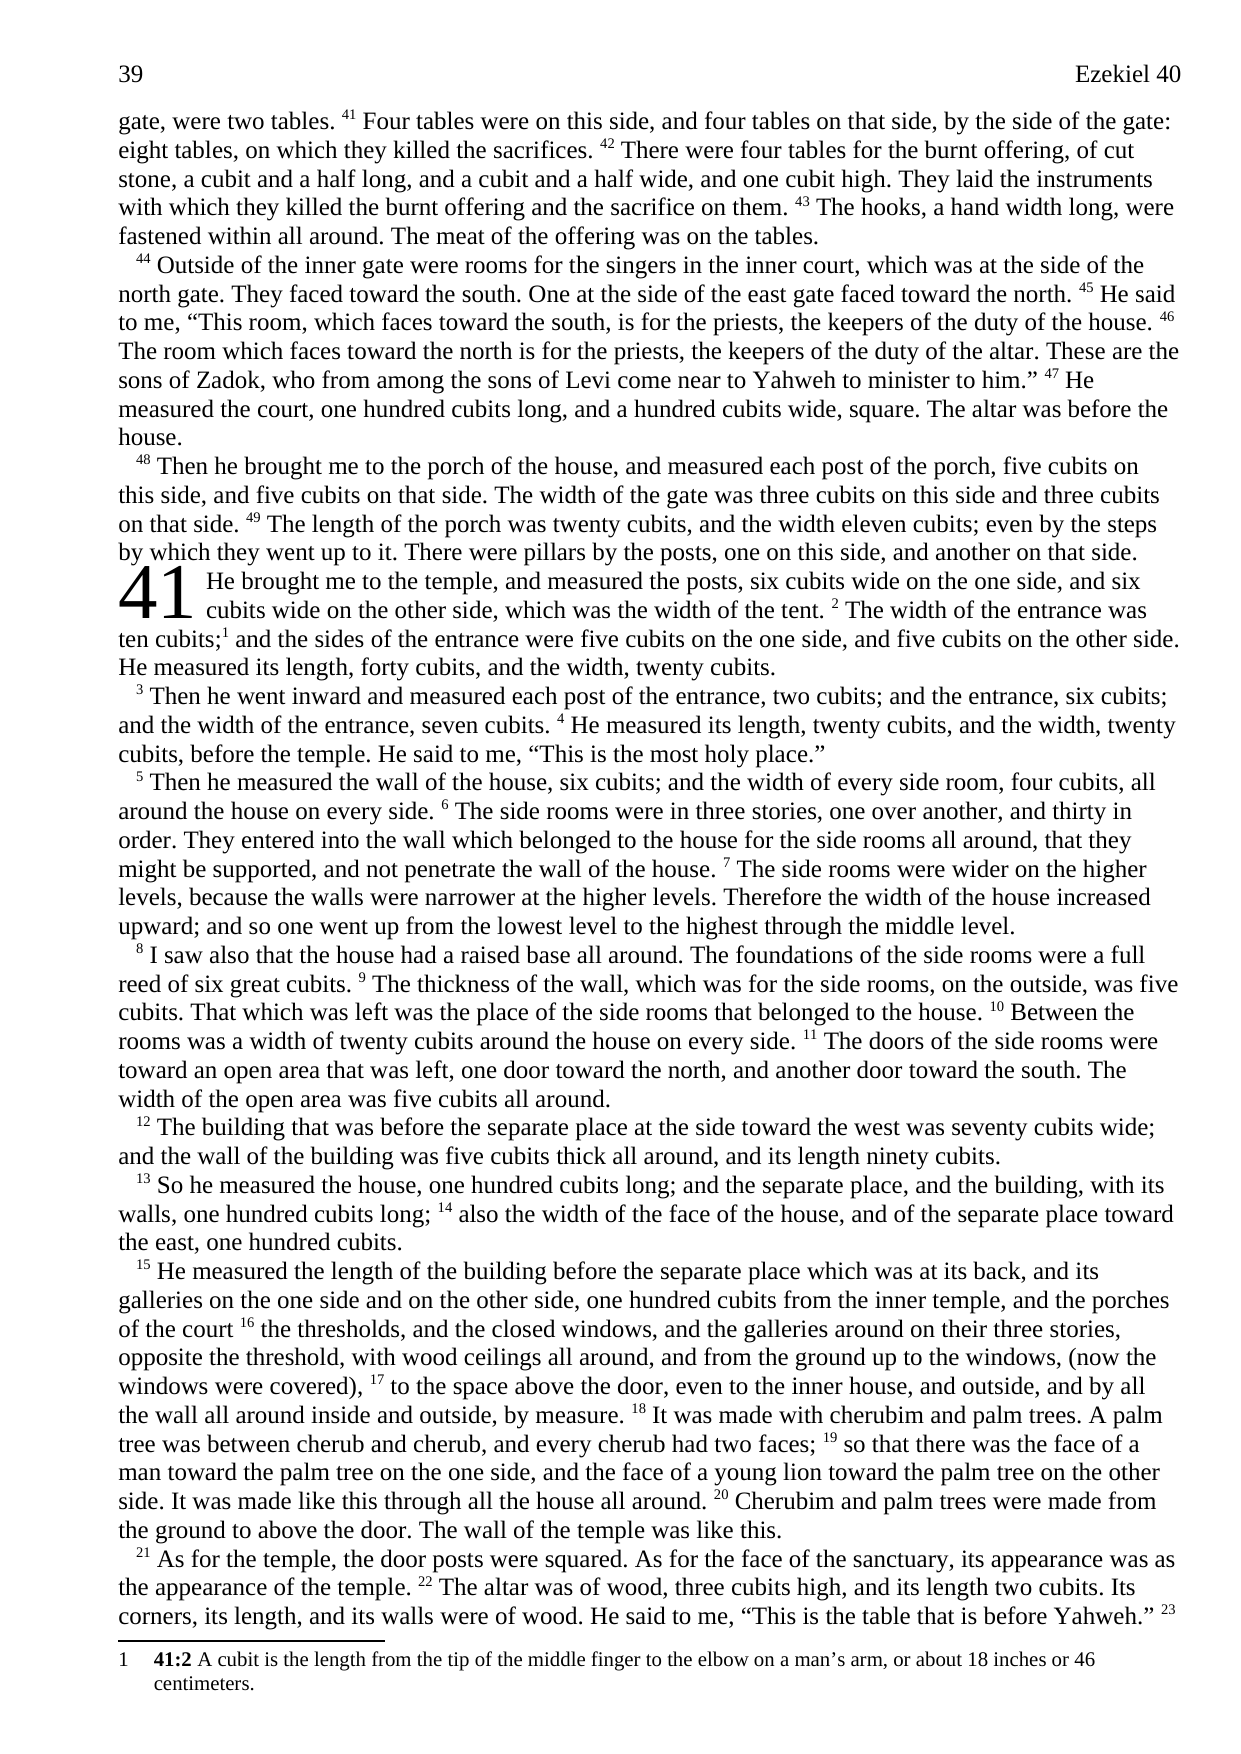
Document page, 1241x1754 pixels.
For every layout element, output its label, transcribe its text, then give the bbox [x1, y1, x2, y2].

text 41He brought me to the temple, and measured the posts, six cubits wide on the one side, and six cubits wide on the other side, which was the width of the tent. 2 The width of the entrance was ten cubits; and the sides of the entrance were five cubits on the one side, and five cubits on the other side. He measured its length, forty cubits, and the width, twenty cubits. [118, 566, 1181, 681]
text 8 I saw also that the house had a raised base all around. The foundations of the side rooms were a full reed of six great cubits. 9 The thickness of the wall, which was for the side rooms, on the outside, was five cubits. That which was left was the place of the side rooms that belonged to the house. 10 Between the rooms was a width of twenty cubits around the house on every side. 11 The doors of the side rooms were toward an open area that was left, one door toward the north, and another door toward the south. The width of the open area was five cubits all around. [118, 940, 1181, 1112]
text 44 Outside of the inner gate were rooms for the singers in the inner court, which was at the side of the north gate. They faced toward the south. One at the side of the east gate faced toward the north. 45 He said to me, “This room, which faces toward the south, is for the priests, the keepers of the duty of the house. 46 The room which faces toward the north is for the priests, the keepers of the duty of the altar. These are the sons of Zadok, who from among the sons of Levi come near to Yahweh to minister to him.” 47 He measured the court, one hundred cubits long, and a hundred cubits wide, square. The altar was before the house. [118, 250, 1181, 451]
text 12 The building that was before the separate place at the side toward the west was seventy cubits wide; and the wall of the building was five cubits thick all around, and its length ninety cubits. [118, 1112, 1181, 1170]
text 48 Then he brought me to the porch of the house, and measured each post of the porch, five cubits on this side, and five cubits on that side. The width of the gate was three cubits on this side and three cubits on that side. 49 The length of the porch was twenty cubits, and the width eleven cubits; even by the steps by which they went up to it. There were pillars by the posts, one on this side, and another on that side. [118, 451, 1181, 566]
text gate, were two tables. 41 Four tables were on this side, and four tables on that side, by the side of the gate: eight tables, on which they killed the sacrifices. 42 There were four tables for the burnt offering, of cut stone, a cubit and a half long, and a cubit and a half wide, and one cubit high. They laid the instruments with which they killed the burnt offering and the sacrifice on them. 43 The hooks, a hand width long, were fastened within all around. The meat of the offering was on the tables. [118, 106, 1181, 250]
text 13 So he measured the house, one hundred cubits long; and the separate place, and the building, with its walls, one hundred cubits long; 14 also the width of the face of the house, and of the separate place toward the east, one hundred cubits. [118, 1170, 1181, 1256]
text 21 As for the temple, the door posts were squared. As for the face of the sanctuary, its appearance was as the appearance of the temple. 22 The altar was of wood, three cubits high, and its length two cubits. Its corners, its length, and its walls were of wood. He said to me, “This is the table that is before Yahweh.” 23 [118, 1544, 1181, 1630]
text 5 Then he measured the wall of the house, six cubits; and the width of every side room, four cubits, all around the house on every side. 6 The side rooms were in three stories, one over another, and thirty in order. They entered into the wall which belonged to the house for the side rooms all around, that they might be supported, and not penetrate the wall of the house. 7 The side rooms were wider on the higher levels, because the walls were narrower at the higher levels. Therefore the width of the house increased upward; and so one went up from the lowest level to the highest through the middle level. [118, 767, 1181, 940]
text 41:2 A cubit is the length from the tip of the middle finger to the elbow on a man’s arm, or about 18 inches or 46 centimeters. [118, 1647, 1181, 1695]
text 15 He measured the length of the building before the separate place which was at its back, and its galleries on the one side and on the other side, one hundred cubits from the inner temple, and the porches of the court 16 the thresholds, and the closed windows, and the galleries around on their three stories, opposite the threshold, with wood ceilings all around, and from the ground up to the windows, (now the windows were covered), 17 to the space above the door, even to the inner house, and outside, and by all the wall all around inside and outside, by measure. 18 It was made with cherubim and palm trees. A palm tree was between cherub and cherub, and every cherub had two faces; 19 so that there was the face of a man toward the palm tree on the one side, and the face of a young lion toward the palm tree on the other side. It was made like this through all the house all around. 20 Cherubim and palm trees were made from the ground to above the door. The wall of the temple was like this. [118, 1256, 1181, 1544]
text 3 Then he went inward and measured each post of the entrance, two cubits; and the entrance, six cubits; and the width of the entrance, seven cubits. 4 He measured its length, twenty cubits, and the width, twenty cubits, before the temple. He said to me, “This is the most holy place.” [118, 681, 1181, 767]
